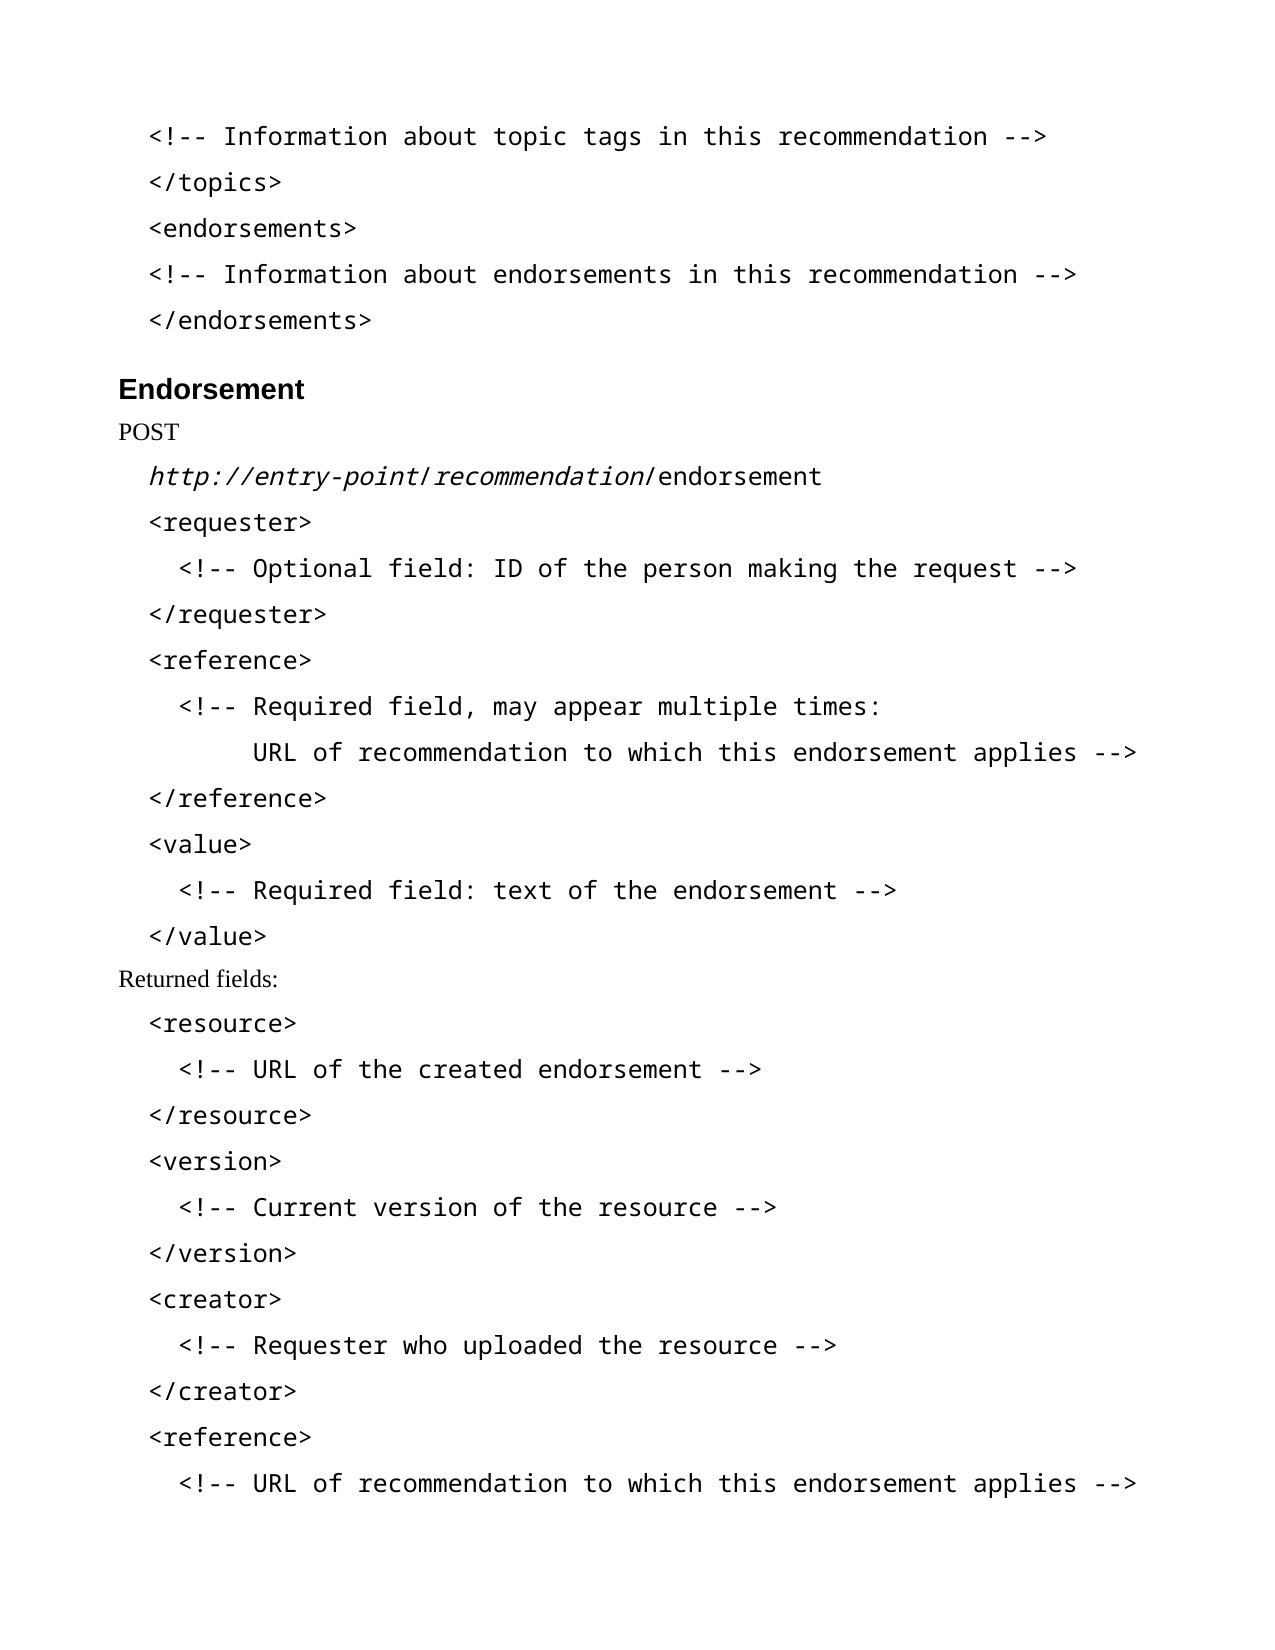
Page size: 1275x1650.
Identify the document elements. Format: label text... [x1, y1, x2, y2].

text <!-- Information about topic tags in this recommendation --> [148, 118, 1157, 152]
text </creator> [148, 1374, 1157, 1408]
text <resource> [148, 1005, 1157, 1039]
text </reference> [148, 781, 1157, 815]
text <version> [148, 1143, 1157, 1177]
text <creator> [148, 1282, 1157, 1316]
text </requester> [148, 597, 1157, 631]
text <!-- URL of the created endorsement --> [148, 1051, 1157, 1085]
subtitle Endorsement [118, 373, 1157, 406]
text <!-- Information about endorsements in this recommendation --> [148, 256, 1157, 290]
text </value> [148, 919, 1157, 953]
text POST [118, 418, 1157, 446]
text </endorsements> [148, 302, 1157, 336]
text </topics> [148, 164, 1157, 198]
text <!-- Optional field: ID of the person making the request --> [148, 551, 1157, 585]
text <!-- URL of recommendation to which this endorsement applies --> [148, 1466, 1157, 1500]
text URL of recommendation to which this endorsement applies --> [148, 735, 1157, 769]
text <reference> [148, 1420, 1157, 1454]
text http://entry-point/recommendation/endorsement [148, 459, 1157, 493]
text Returned fields: [118, 965, 1157, 993]
text </resource> [148, 1097, 1157, 1131]
text <endorsements> [148, 210, 1157, 244]
text <!-- Current version of the resource --> [148, 1189, 1157, 1223]
text <reference> [148, 643, 1157, 677]
text <requester> [148, 505, 1157, 539]
text <value> [148, 827, 1157, 861]
text <!-- Requester who uploaded the resource --> [148, 1328, 1157, 1362]
text <!-- Required field: text of the endorsement --> [148, 873, 1157, 907]
text </version> [148, 1236, 1157, 1269]
text <!-- Required field, may appear multiple times: [148, 689, 1157, 723]
